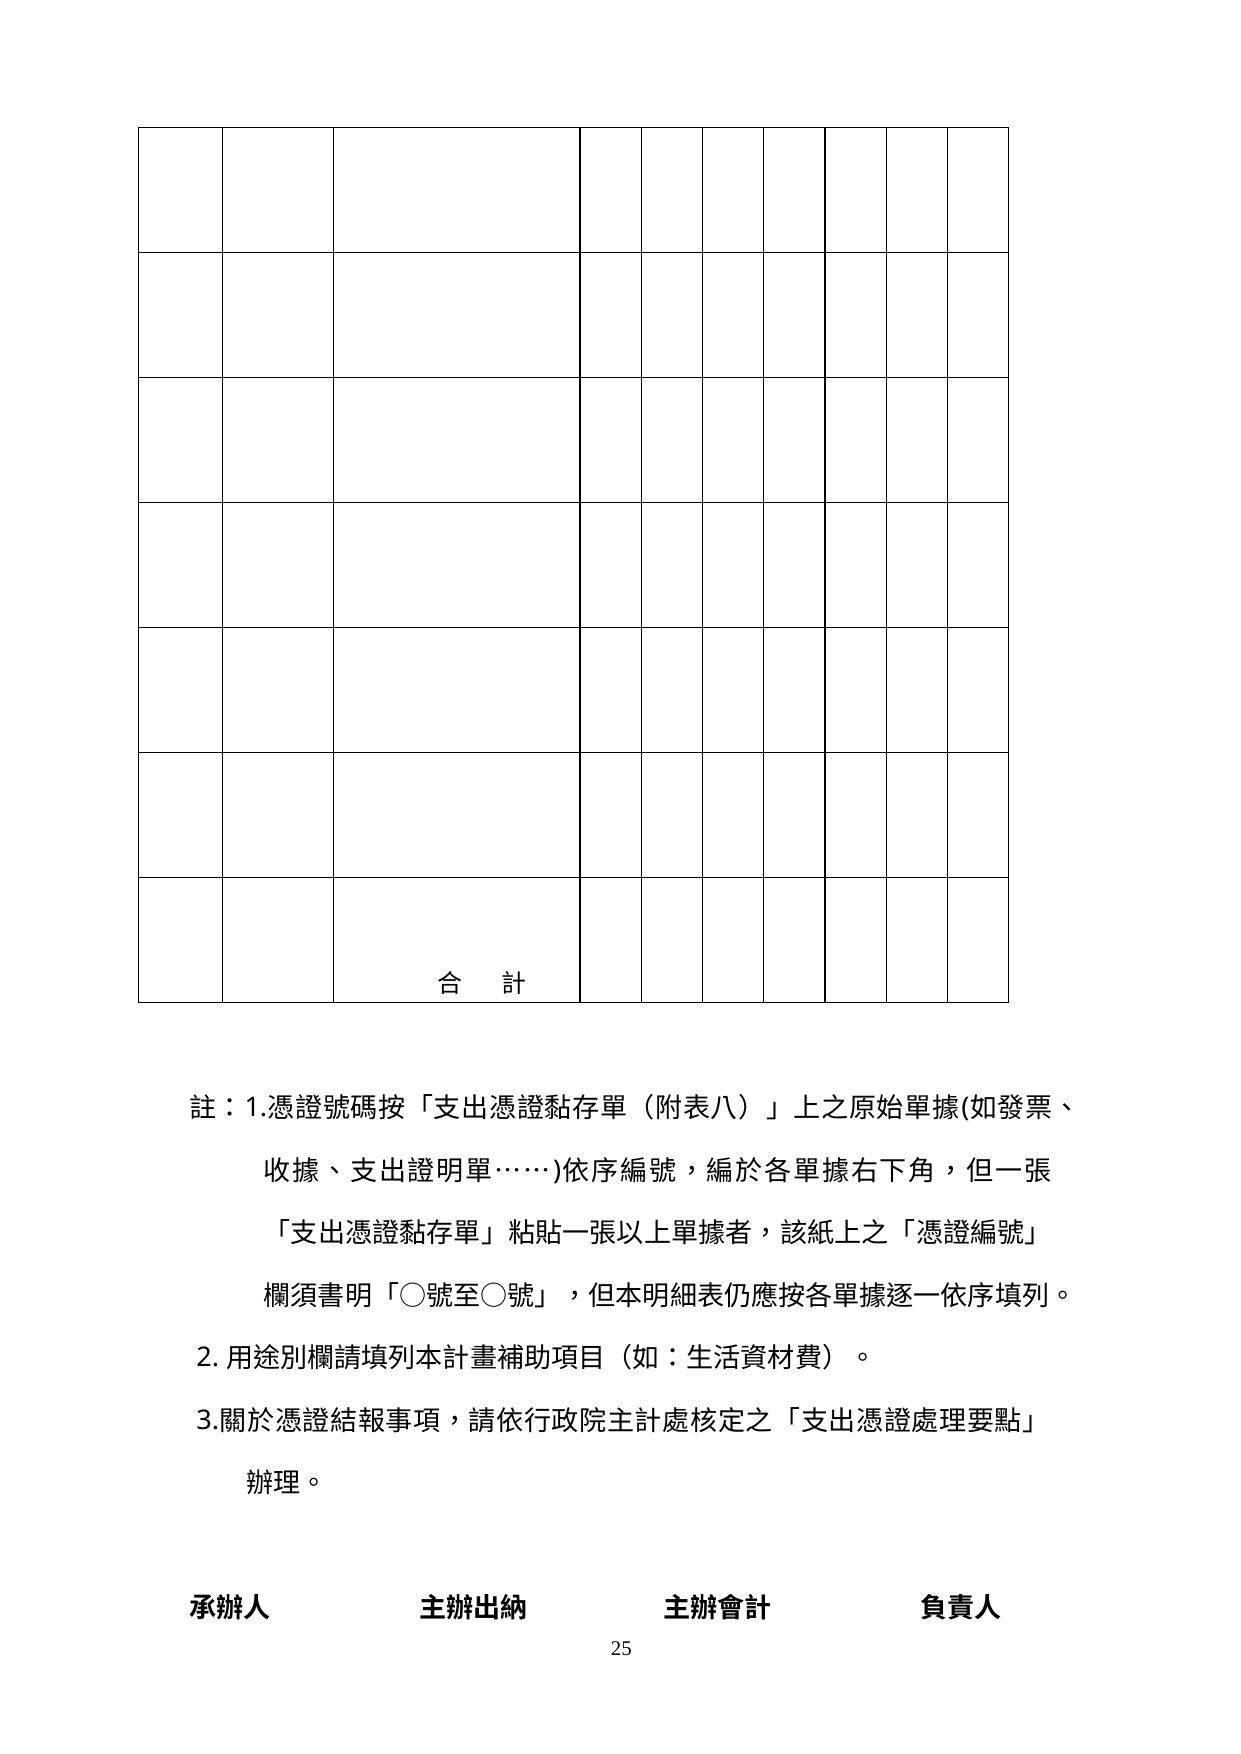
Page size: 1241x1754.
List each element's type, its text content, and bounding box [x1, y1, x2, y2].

table_cell [581, 503, 641, 627]
table_cell [703, 753, 763, 877]
table_cell [764, 128, 824, 252]
table_cell [581, 128, 641, 252]
table_cell [223, 753, 333, 877]
table_cell [334, 753, 579, 877]
table_cell [703, 503, 763, 627]
table_cell [764, 878, 824, 1002]
table_cell [826, 503, 886, 627]
table_cell [139, 753, 222, 877]
table_cell [826, 628, 886, 752]
table_cell [826, 253, 886, 377]
table_cell [139, 878, 222, 1002]
table_cell [139, 378, 222, 502]
table_cell [223, 253, 333, 377]
table_cell [703, 378, 763, 502]
table_cell [948, 628, 1008, 752]
table_cell [223, 878, 333, 1002]
table_cell [334, 253, 579, 377]
table_cell [703, 253, 763, 377]
table_cell [223, 378, 333, 502]
table_cell [642, 253, 702, 377]
table_cell [223, 128, 333, 252]
table_cell [334, 378, 579, 502]
table_cell 合 計 [334, 878, 579, 1002]
table_cell [887, 753, 947, 877]
table_cell [139, 128, 222, 252]
table_cell [334, 503, 579, 627]
table_cell [642, 378, 702, 502]
text 承辦人 主辦出納 主辦會計 負責人 [189, 1564, 1053, 1627]
table_cell [581, 628, 641, 752]
table_cell [642, 503, 702, 627]
table_cell [948, 503, 1008, 627]
table_cell [642, 753, 702, 877]
table_cell [703, 128, 763, 252]
table_cell [764, 503, 824, 627]
text 註：1.憑證號碼按「支出憑證黏存單（附表八）」上之原始單據(如發票、收據、支出證明單……)依序編號，編於各單據右下角，但一張「支出憑證黏存單」粘貼一張以上單據者，該紙上之「憑證編號」欄須書明「○號至○號」，但本明細表仍應按各單據逐一依序填列。 [189, 1064, 1053, 1314]
table_cell [703, 878, 763, 1002]
table_cell [948, 378, 1008, 502]
table_cell [223, 628, 333, 752]
table_cell [948, 878, 1008, 1002]
table_cell [887, 878, 947, 1002]
table_cell [642, 878, 702, 1002]
table_cell [139, 503, 222, 627]
table_cell [826, 128, 886, 252]
table_cell [826, 753, 886, 877]
table_cell [948, 253, 1008, 377]
table_cell [764, 753, 824, 877]
table_cell [764, 628, 824, 752]
table_cell [703, 628, 763, 752]
table_cell [223, 503, 333, 627]
table_cell [764, 253, 824, 377]
table_cell [887, 378, 947, 502]
table_cell [764, 378, 824, 502]
table_cell [826, 878, 886, 1002]
table_cell [642, 128, 702, 252]
text 2. 用途別欄請填列本計畫補助項目（如：生活資材費）。 [196, 1314, 1053, 1377]
table_cell [334, 628, 579, 752]
table_cell [887, 628, 947, 752]
table_cell [581, 753, 641, 877]
text 3.關於憑證結報事項，請依行政院主計處核定之「支出憑證處理要點」辦理。 [196, 1377, 1053, 1502]
table_cell [887, 503, 947, 627]
table_cell [139, 253, 222, 377]
table_cell [826, 378, 886, 502]
table_cell [581, 253, 641, 377]
table_cell [887, 128, 947, 252]
table_cell [642, 628, 702, 752]
table_cell [334, 128, 579, 252]
table_cell [948, 753, 1008, 877]
table_cell [139, 628, 222, 752]
table_cell [581, 378, 641, 502]
table_cell [887, 253, 947, 377]
table_cell [581, 878, 641, 1002]
table_cell [948, 128, 1008, 252]
